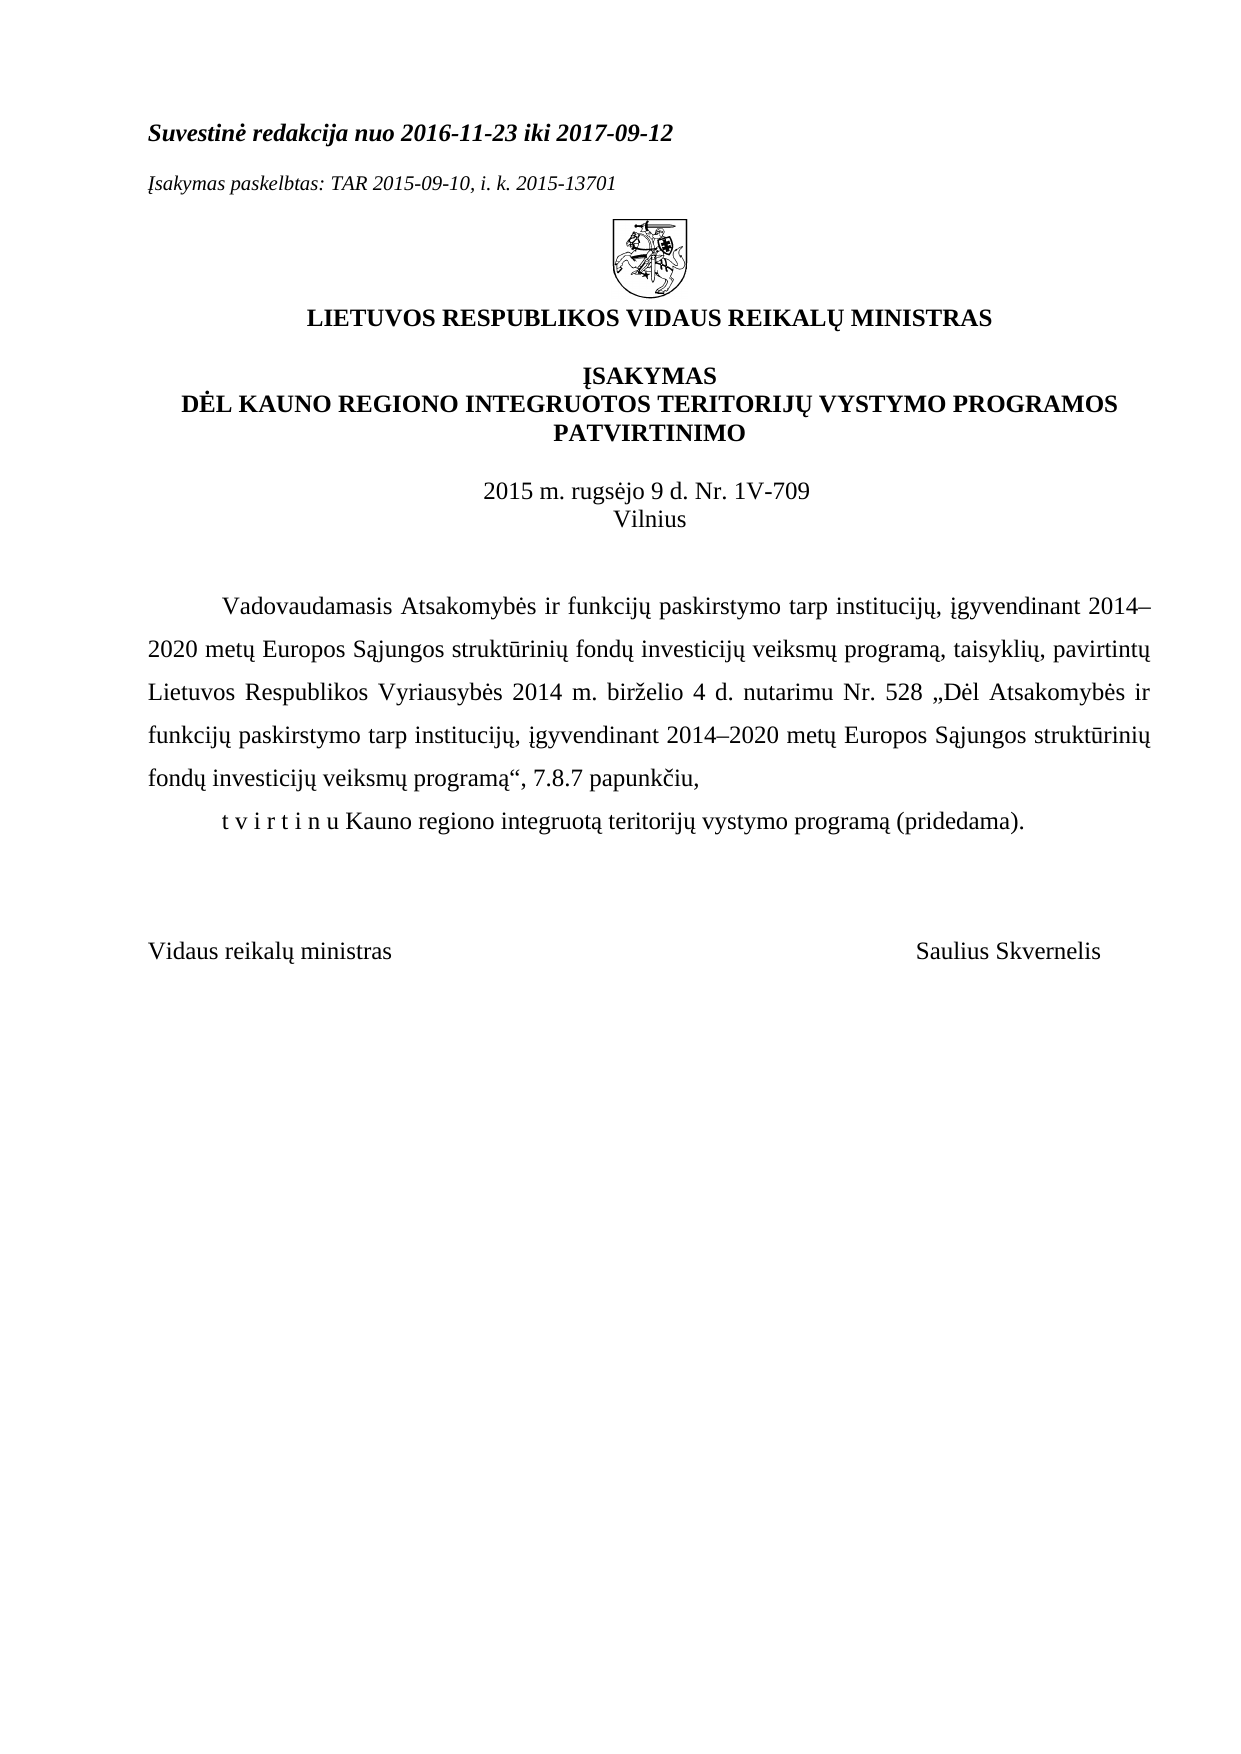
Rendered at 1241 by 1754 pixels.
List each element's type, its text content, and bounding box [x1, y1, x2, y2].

text Suvestinė redakcija nuo 2016-11-23 iki 2017-09-12 [148, 118, 1152, 147]
text Vadovaudamasis Atsakomybės ir funkcijų paskirstymo tarp institucijų, įgyvendinant 2014–2020 metų Europos Sąjungos struktūrinių fondų investicijų veiksmų programą, taisyklių, pavirtintų Lietuvos Respublikos Vyriausybės 2014 m. birželio 4 d. nutarimu Nr. 528 „Dėl Atsakomybės ir funkcijų paskirstymo tarp institucijų, įgyvendinant 2014–2020 metų Europos Sąjungos struktūrinių fondų investicijų veiksmų programą“, 7.8.7 papunkčiu, [148, 591, 1152, 792]
text t v i r t i n u Kauno regiono integruotą teritorijų vystymo programą (pridedama). [148, 806, 1152, 835]
text Vilnius [148, 504, 1152, 533]
text Įsakymas paskelbtas: TAR 2015-09-10, i. k. 2015-13701 [148, 171, 1152, 195]
text ĮSAKYMAS [148, 361, 1152, 389]
text 2015 m. rugsėjo 9 d. Nr. 1V-709 [148, 476, 1152, 504]
text LIETUVOS RESPUBLIKOS VIDAUS REIKALŲ MINISTRAS [148, 303, 1152, 332]
text DĖL KAUNO REGIONO INTEGRUOTOS TERITORIJŲ VYSTYMO PROGRAMOS PATVIRTINIMO [148, 389, 1152, 447]
text Vidaus reikalų ministras Saulius Skvernelis [148, 936, 1152, 964]
